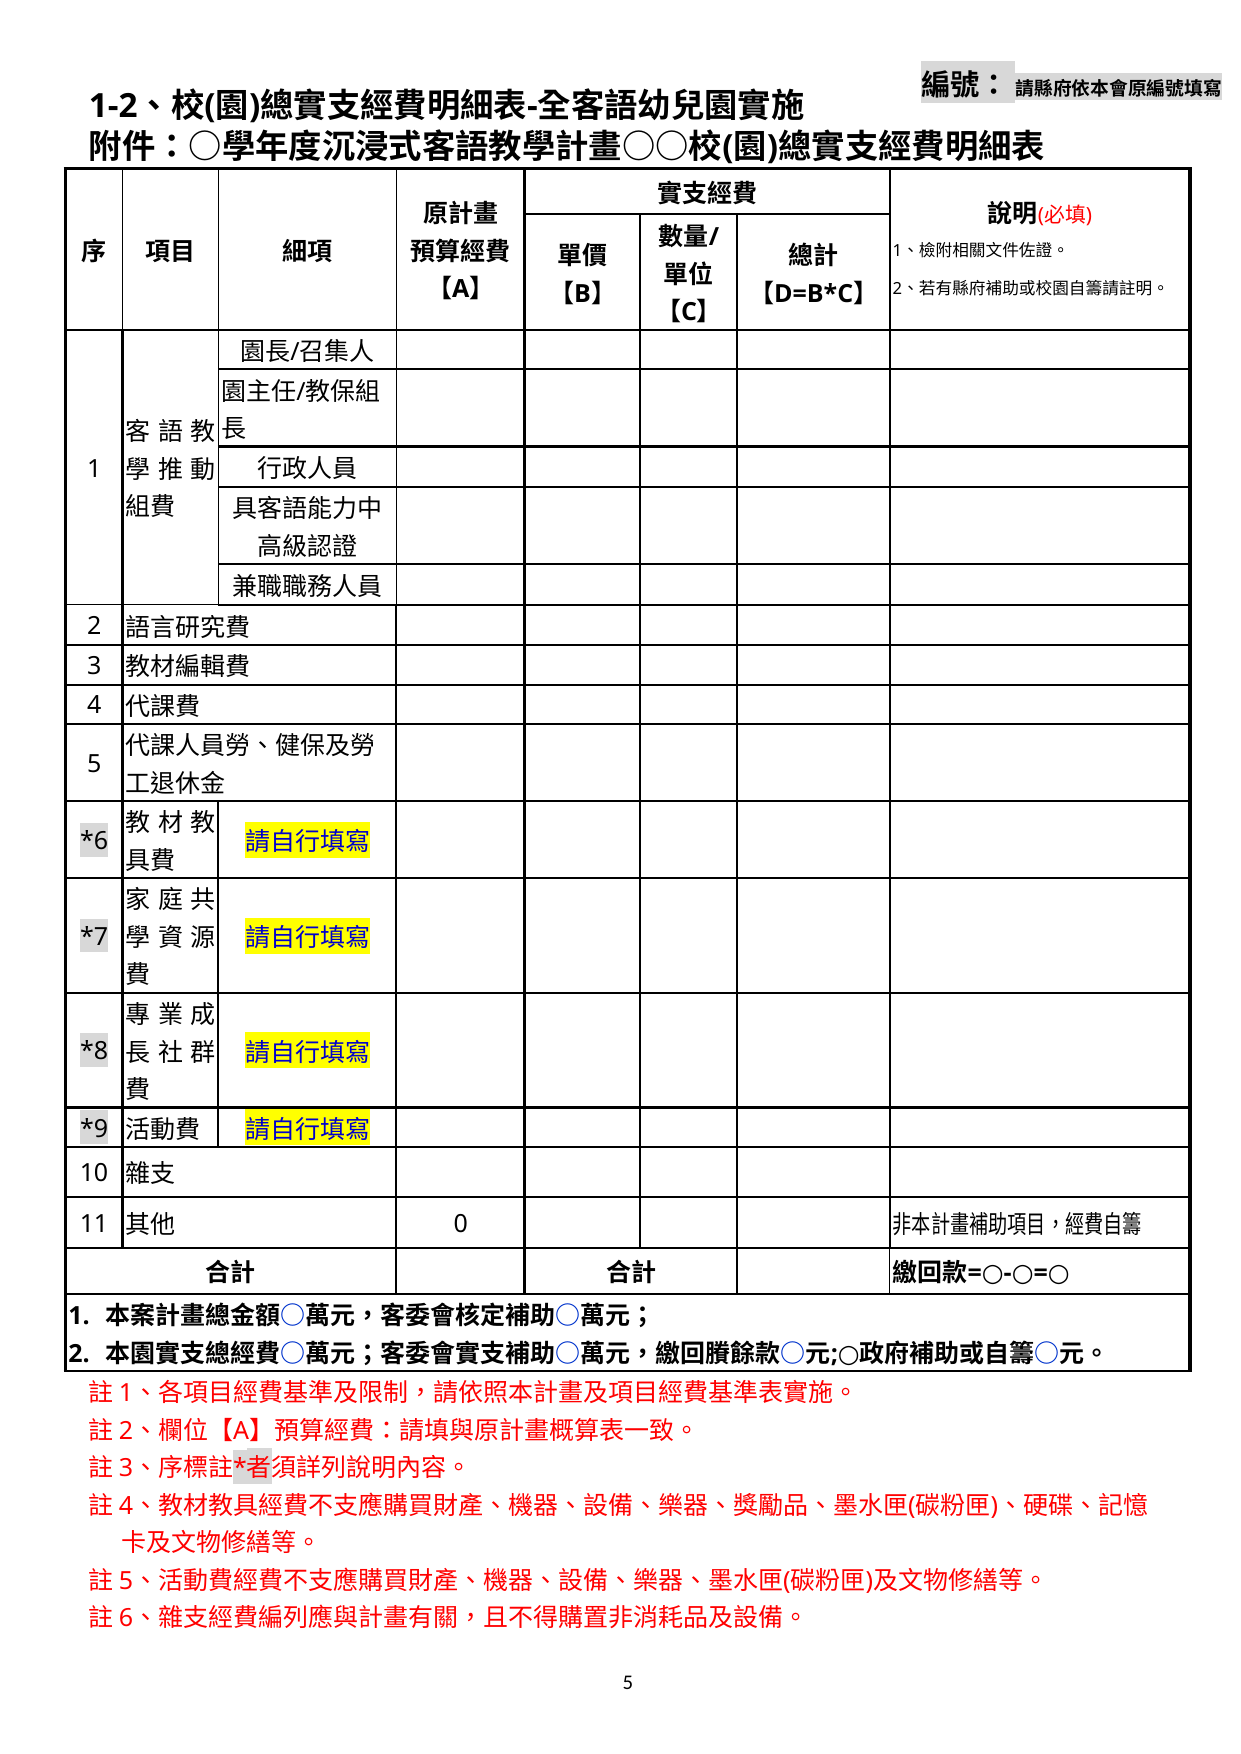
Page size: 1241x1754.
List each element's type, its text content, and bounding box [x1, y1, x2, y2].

table_cell 合計 [67, 1249, 395, 1293]
table_cell 非本計畫補助項目，經費自籌 [891, 1198, 1188, 1247]
table_cell *6 [67, 802, 121, 877]
table_cell 單價 【B】 [526, 215, 639, 329]
table_cell [738, 1109, 889, 1146]
table_cell [891, 879, 1188, 992]
table_cell [641, 488, 736, 563]
table_cell 2 [67, 605, 121, 644]
table_cell 教材教具費 [124, 802, 217, 877]
table_cell [397, 331, 523, 368]
table_cell [738, 879, 889, 992]
table_cell [738, 565, 889, 604]
table_cell [397, 488, 523, 563]
table_cell [738, 686, 889, 723]
table_cell [641, 646, 736, 683]
table_cell 雜支 [124, 1148, 395, 1196]
table_cell 兼職職務人員 [219, 565, 396, 604]
table_cell [891, 725, 1188, 800]
table_cell [397, 1148, 523, 1196]
table_cell [891, 802, 1188, 877]
table_cell [641, 994, 736, 1106]
table_cell 具客語能力中高級認證 [219, 488, 396, 563]
table_cell [526, 448, 639, 486]
table_cell [526, 686, 639, 723]
table_cell [397, 606, 523, 644]
table_cell [526, 1109, 639, 1146]
table_header 原計畫 預算經費 【A】 [397, 170, 523, 329]
text 附件：○學年度沉浸式客語教學計畫○○校(園)總實支經費明細表 [89, 126, 1152, 167]
table_cell 專業成長社群費 [124, 994, 217, 1106]
table_cell [397, 646, 523, 683]
table_cell [738, 331, 889, 368]
table_cell 園主任/教保組長 [219, 370, 396, 445]
table_cell [891, 331, 1188, 368]
text 卡及文物修繕等。 [89, 1522, 1181, 1559]
table_cell 請自行填寫 [219, 1109, 395, 1146]
table_cell [738, 1148, 889, 1196]
table_cell *8 [67, 994, 121, 1106]
table_cell [526, 370, 639, 445]
text 註4、教材教具經費不支應購買財產、機器、設備、樂器、獎勵品、墨水匣(碳粉匣)、硬碟、記憶 [89, 1484, 1181, 1522]
table_cell [738, 1198, 889, 1247]
table_cell *9 [67, 1109, 121, 1146]
table_cell [891, 994, 1188, 1106]
table_cell [526, 331, 639, 368]
table_cell [891, 488, 1188, 563]
table_cell 活動費 [124, 1109, 217, 1146]
table_cell [891, 448, 1188, 486]
table_cell 1 [67, 331, 121, 604]
table_header 細項 [219, 170, 396, 329]
table_cell 請自行填寫 [219, 994, 395, 1106]
table_cell 教材編輯費 [124, 646, 395, 683]
table_cell [397, 370, 523, 445]
table_cell [526, 802, 639, 877]
text 註6、雜支經費編列應與計畫有關，且不得購置非消耗品及設備。 [89, 1597, 1152, 1634]
table_cell *7 [67, 879, 121, 992]
text 1-2、校(園)總實支經費明細表-全客語幼兒園實施 [89, 84, 1152, 126]
table_cell [738, 370, 889, 445]
table_cell 3 [67, 646, 121, 683]
table_cell [526, 994, 639, 1106]
table_cell [738, 1249, 889, 1293]
table_cell 請自行填寫 [219, 802, 395, 877]
table_cell [891, 565, 1188, 604]
table_cell [641, 370, 736, 445]
table_cell [526, 1148, 639, 1196]
table_cell [738, 725, 889, 800]
table_cell [397, 994, 523, 1106]
table_cell [526, 646, 639, 683]
table_cell [641, 686, 736, 723]
table_cell 園長/召集人 [219, 331, 396, 368]
text 編號： 請縣府依本會原編號填寫 [921, 68, 1240, 102]
table_header 實支經費 [526, 170, 889, 213]
table_cell [397, 879, 523, 992]
table_cell 行政人員 [219, 448, 396, 486]
table_cell [397, 448, 523, 486]
table_cell 總計 【D=B*C】 [738, 215, 889, 329]
table_header 序 [67, 170, 122, 329]
table_cell [641, 879, 736, 992]
table_cell [641, 1109, 736, 1146]
table_cell [891, 1109, 1188, 1146]
table_cell 其他 [124, 1198, 395, 1247]
table_cell [397, 1249, 523, 1293]
table_cell [641, 1198, 736, 1247]
table_cell 11 [67, 1198, 121, 1247]
table_cell 客語教學推動組費 [124, 331, 218, 604]
table_cell 4 [67, 686, 121, 723]
table_cell [397, 725, 523, 800]
table_cell 本案計畫總金額○萬元，客委會核定補助○萬元； 本園實支總經費○萬元；客委會實支補助○萬元，繳回賸餘款○元;○政府補助或自籌○元。 [67, 1295, 1188, 1370]
table_cell [891, 646, 1188, 683]
table_cell [641, 448, 736, 486]
table_cell 代課人員勞、健保及勞工退休金 [124, 725, 395, 800]
table_cell [526, 1198, 639, 1247]
text 註5、活動費經費不支應購買財產、機器、設備、樂器、墨水匣(碳粉匣)及文物修繕等。 [89, 1559, 1152, 1597]
table_cell [641, 1148, 736, 1196]
table_cell 代課費 [124, 686, 395, 723]
table_header 項目 [123, 170, 218, 329]
table_cell [397, 802, 523, 877]
table_cell [641, 331, 736, 368]
table_cell [397, 565, 523, 604]
table_cell 0 [397, 1198, 523, 1247]
table_cell [526, 565, 639, 604]
text 註2、欄位【A】預算經費：請填與原計畫概算表一致。 [89, 1409, 1152, 1447]
table_header 說明(必填) 1、檢附相關文件佐證。 2、若有縣府補助或校園自籌請註明。 [891, 170, 1188, 329]
table_cell [738, 448, 889, 486]
table_cell 家庭共學資源費 [124, 879, 217, 992]
table_cell [526, 725, 639, 800]
table_cell [738, 802, 889, 877]
table_cell [891, 686, 1188, 723]
table_cell [641, 606, 736, 644]
table_cell 語言研究費 [124, 605, 395, 644]
table_cell [526, 606, 639, 644]
table_cell [738, 606, 889, 644]
table_cell [526, 879, 639, 992]
table_cell 5 [67, 725, 121, 800]
table_cell [891, 606, 1188, 644]
table_cell [891, 370, 1188, 445]
table_cell [397, 686, 523, 723]
table_cell 10 [67, 1148, 121, 1196]
table_cell [738, 488, 889, 563]
table_cell [526, 488, 639, 563]
text 註3、序標註*者須詳列說明內容。 [89, 1447, 1152, 1484]
table_cell 數量/ 單位 【C】 [641, 215, 736, 329]
table_cell [738, 994, 889, 1106]
table_cell [397, 1109, 523, 1146]
table_cell [891, 1148, 1188, 1196]
table_cell [641, 565, 736, 604]
table_cell 合計 [526, 1249, 736, 1293]
table_cell [738, 646, 889, 683]
table_cell 繳回款=○-○=○ [890, 1249, 1188, 1293]
table_cell [641, 802, 736, 877]
table_cell 請自行填寫 [219, 879, 395, 992]
table_cell [641, 725, 736, 800]
text 註1、各項目經費基準及限制，請依照本計畫及項目經費基準表實施。 [89, 1372, 1152, 1409]
